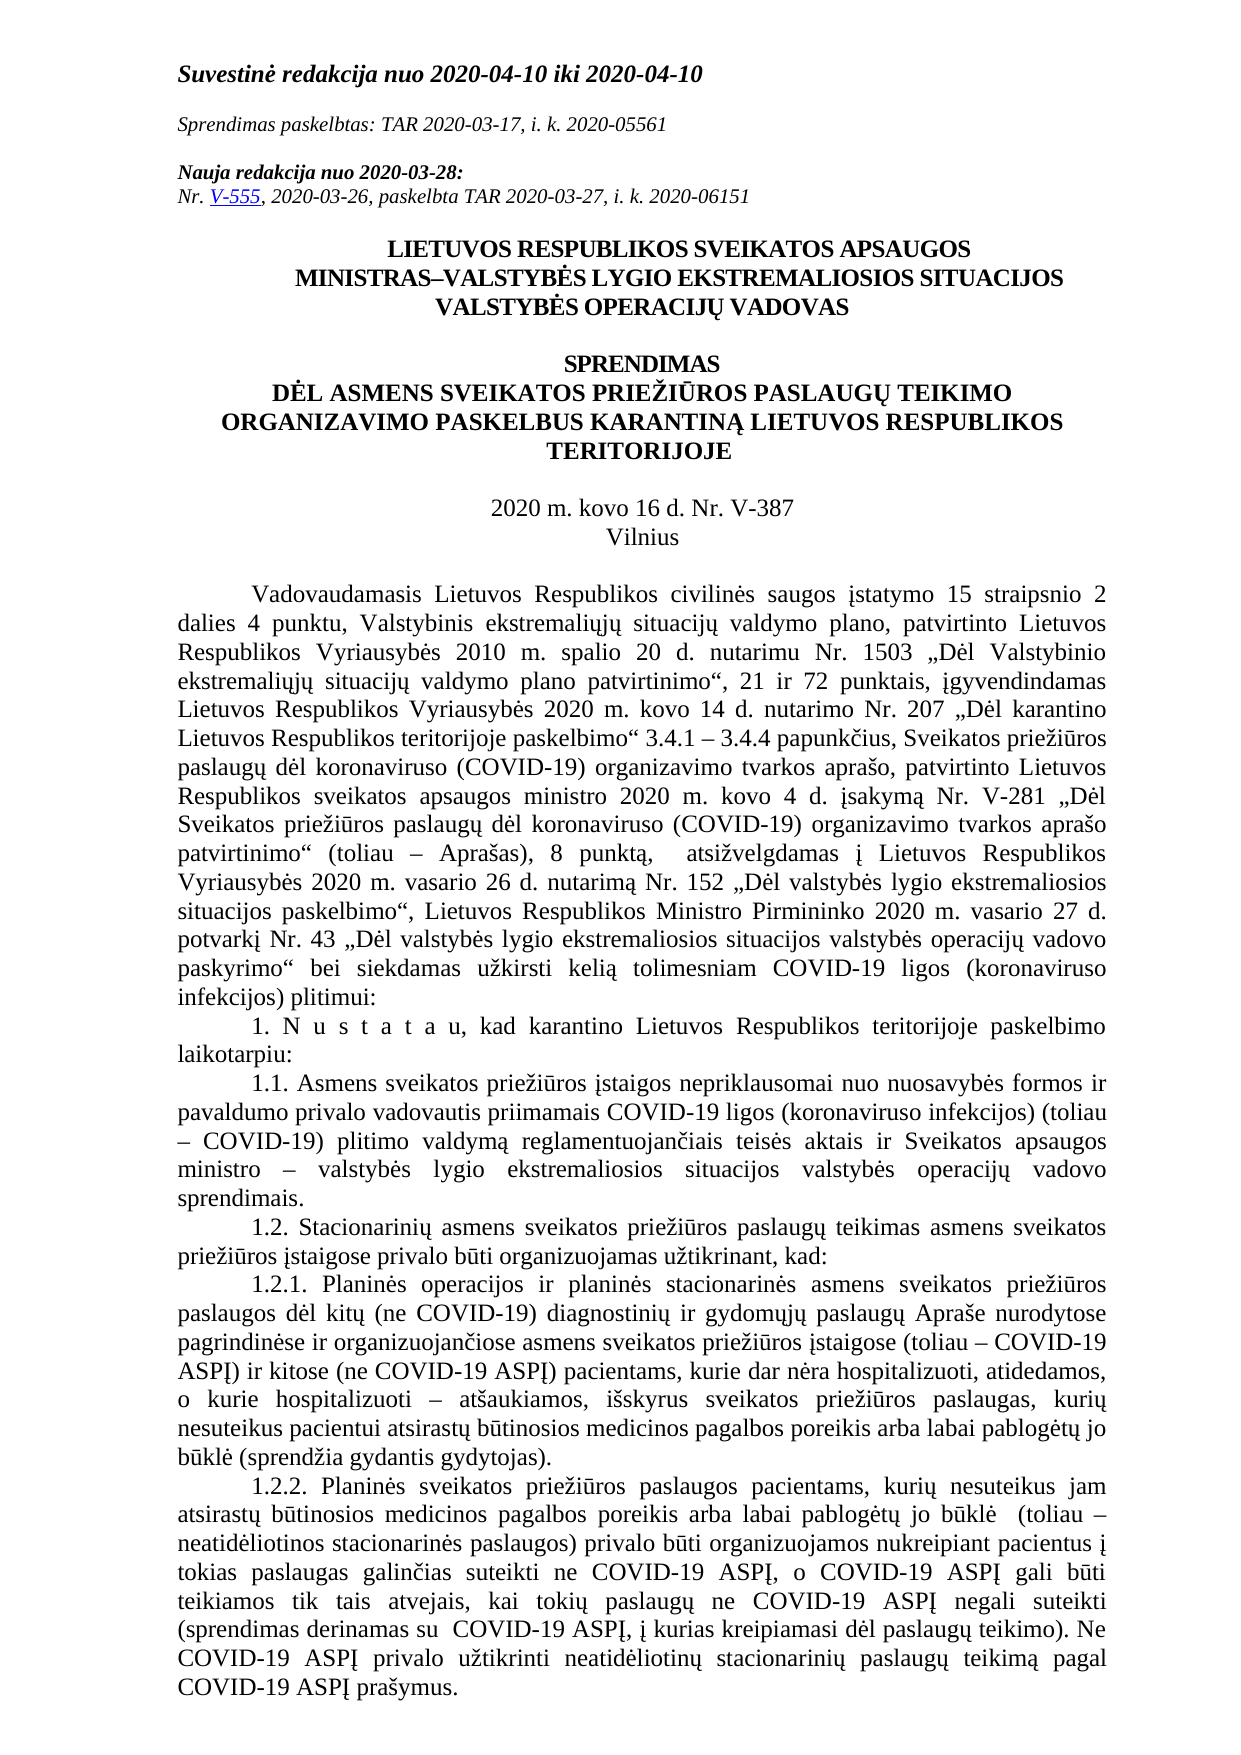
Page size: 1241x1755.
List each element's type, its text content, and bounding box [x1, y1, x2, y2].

text Nr. V-555, 2020-03-26, paskelbta TAR 2020-03-27, i. k. 2020-06151 [177, 184, 1107, 208]
text 1.2.2. Planinės sveikatos priežiūros paslaugos pacientams, kurių nesuteikus jam atsirastų būtinosios medicinos pagalbos poreikis arba labai pablogėtų jo būklė (toliau – neatidėliotinos stacionarinės paslaugos) privalo būti organizuojamos nukreipiant pacientus į tokias paslaugas galinčias suteikti ne COVID-19 ASPĮ, o COVID-19 ASPĮ gali būti teikiamos tik tais atvejais, kai tokių paslaugų ne COVID-19 ASPĮ negali suteikti (sprendimas derinamas su COVID-19 ASPĮ, į kurias kreipiamasi dėl paslaugų teikimo). Ne COVID-19 ASPĮ privalo užtikrinti neatidėliotinų stacionarinių paslaugų teikimą pagal COVID-19 ASPĮ prašymus. [177, 1471, 1107, 1701]
text Vilnius [177, 522, 1107, 551]
text 1.2.1. Planinės operacijos ir planinės stacionarinės asmens sveikatos priežiūros paslaugos dėl kitų (ne COVID-19) diagnostinių ir gydomųjų paslaugų Apraše nurodytose pagrindinėse ir organizuojančiose asmens sveikatos priežiūros įstaigose (toliau – COVID-19 ASPĮ) ir kitose (ne COVID-19 ASPĮ) pacientams, kurie dar nėra hospitalizuoti, atidedamos, o kurie hospitalizuoti – atšaukiamos, išskyrus sveikatos priežiūros paslaugas, kurių nesuteikus pacientui atsirastų būtinosios medicinos pagalbos poreikis arba labai pablogėtų jo būklė (sprendžia gydantis gydytojas). [177, 1269, 1107, 1471]
text 2020 m. kovo 16 d. Nr. V-387 [177, 493, 1107, 522]
text MINISTRAS–VALSTYBĖS LYGIO EKSTREMALIOSIOS SITUACIJOS VALSTYBĖS OPERACIJŲ VADOVAS [177, 263, 1107, 321]
text SPRENDIMAS [177, 349, 1107, 378]
text Suvestinė redakcija nuo 2020-04-10 iki 2020-04-10 [177, 59, 1107, 88]
text 1.1. Asmens sveikatos priežiūros įstaigos nepriklausomai nuo nuosavybės formos ir pavaldumo privalo vadovautis priimamais COVID-19 ligos (koronaviruso infekcijos) (toliau – COVID-19) plitimo valdymą reglamentuojančiais teisės aktais ir Sveikatos apsaugos ministro – valstybės lygio ekstremaliosios situacijos valstybės operacijų vadovo sprendimais. [177, 1068, 1107, 1212]
text DĖL ASMENS SVEIKATOS PRIEŽIŪROS PASLAUGŲ TEIKIMO ORGANIZAVIMO PASKELBUS KARANTINĄ LIETUVOS RESPUBLIKOS TERITORIJOJE [177, 378, 1107, 464]
text Nauja redakcija nuo 2020-03-28: [177, 160, 1107, 184]
text LIETUVOS RESPUBLIKOS SVEIKATOS APSAUGOS [177, 234, 1107, 263]
text Sprendimas paskelbtas: TAR 2020-03-17, i. k. 2020-05561 [177, 112, 1107, 136]
text Vadovaudamasis Lietuvos Respublikos civilinės saugos įstatymo 15 straipsnio 2 dalies 4 punktu, Valstybinis ekstremaliųjų situacijų valdymo plano, patvirtinto Lietuvos Respublikos Vyriausybės 2010 m. spalio 20 d. nutarimu Nr. 1503 „Dėl Valstybinio ekstremaliųjų situacijų valdymo plano patvirtinimo“, 21 ir 72 punktais, įgyvendindamas Lietuvos Respublikos Vyriausybės 2020 m. kovo 14 d. nutarimo Nr. 207 „Dėl karantino Lietuvos Respublikos teritorijoje paskelbimo“ 3.4.1 – 3.4.4 papunkčius, Sveikatos priežiūros paslaugų dėl koronaviruso (COVID-19) organizavimo tvarkos aprašo, patvirtinto Lietuvos Respublikos sveikatos apsaugos ministro 2020 m. kovo 4 d. įsakymą Nr. V-281 „Dėl Sveikatos priežiūros paslaugų dėl koronaviruso (COVID-19) organizavimo tvarkos aprašo patvirtinimo“ (toliau – Aprašas), 8 punktą, atsižvelgdamas į Lietuvos Respublikos Vyriausybės 2020 m. vasario 26 d. nutarimą Nr. 152 „Dėl valstybės lygio ekstremaliosios situacijos paskelbimo“, Lietuvos Respublikos Ministro Pirmininko 2020 m. vasario 27 d. potvarkį Nr. 43 „Dėl valstybės lygio ekstremaliosios situacijos valstybės operacijų vadovo paskyrimo“ bei siekdamas užkirsti kelią tolimesniam COVID-19 ligos (koronaviruso infekcijos) plitimui: [177, 579, 1107, 1011]
text 1.2. Stacionarinių asmens sveikatos priežiūros paslaugų teikimas asmens sveikatos priežiūros įstaigose privalo būti organizuojamas užtikrinant, kad: [177, 1212, 1107, 1269]
text 1. N u s t a t a u, kad karantino Lietuvos Respublikos teritorijoje paskelbimo laikotarpiu: [177, 1011, 1107, 1068]
